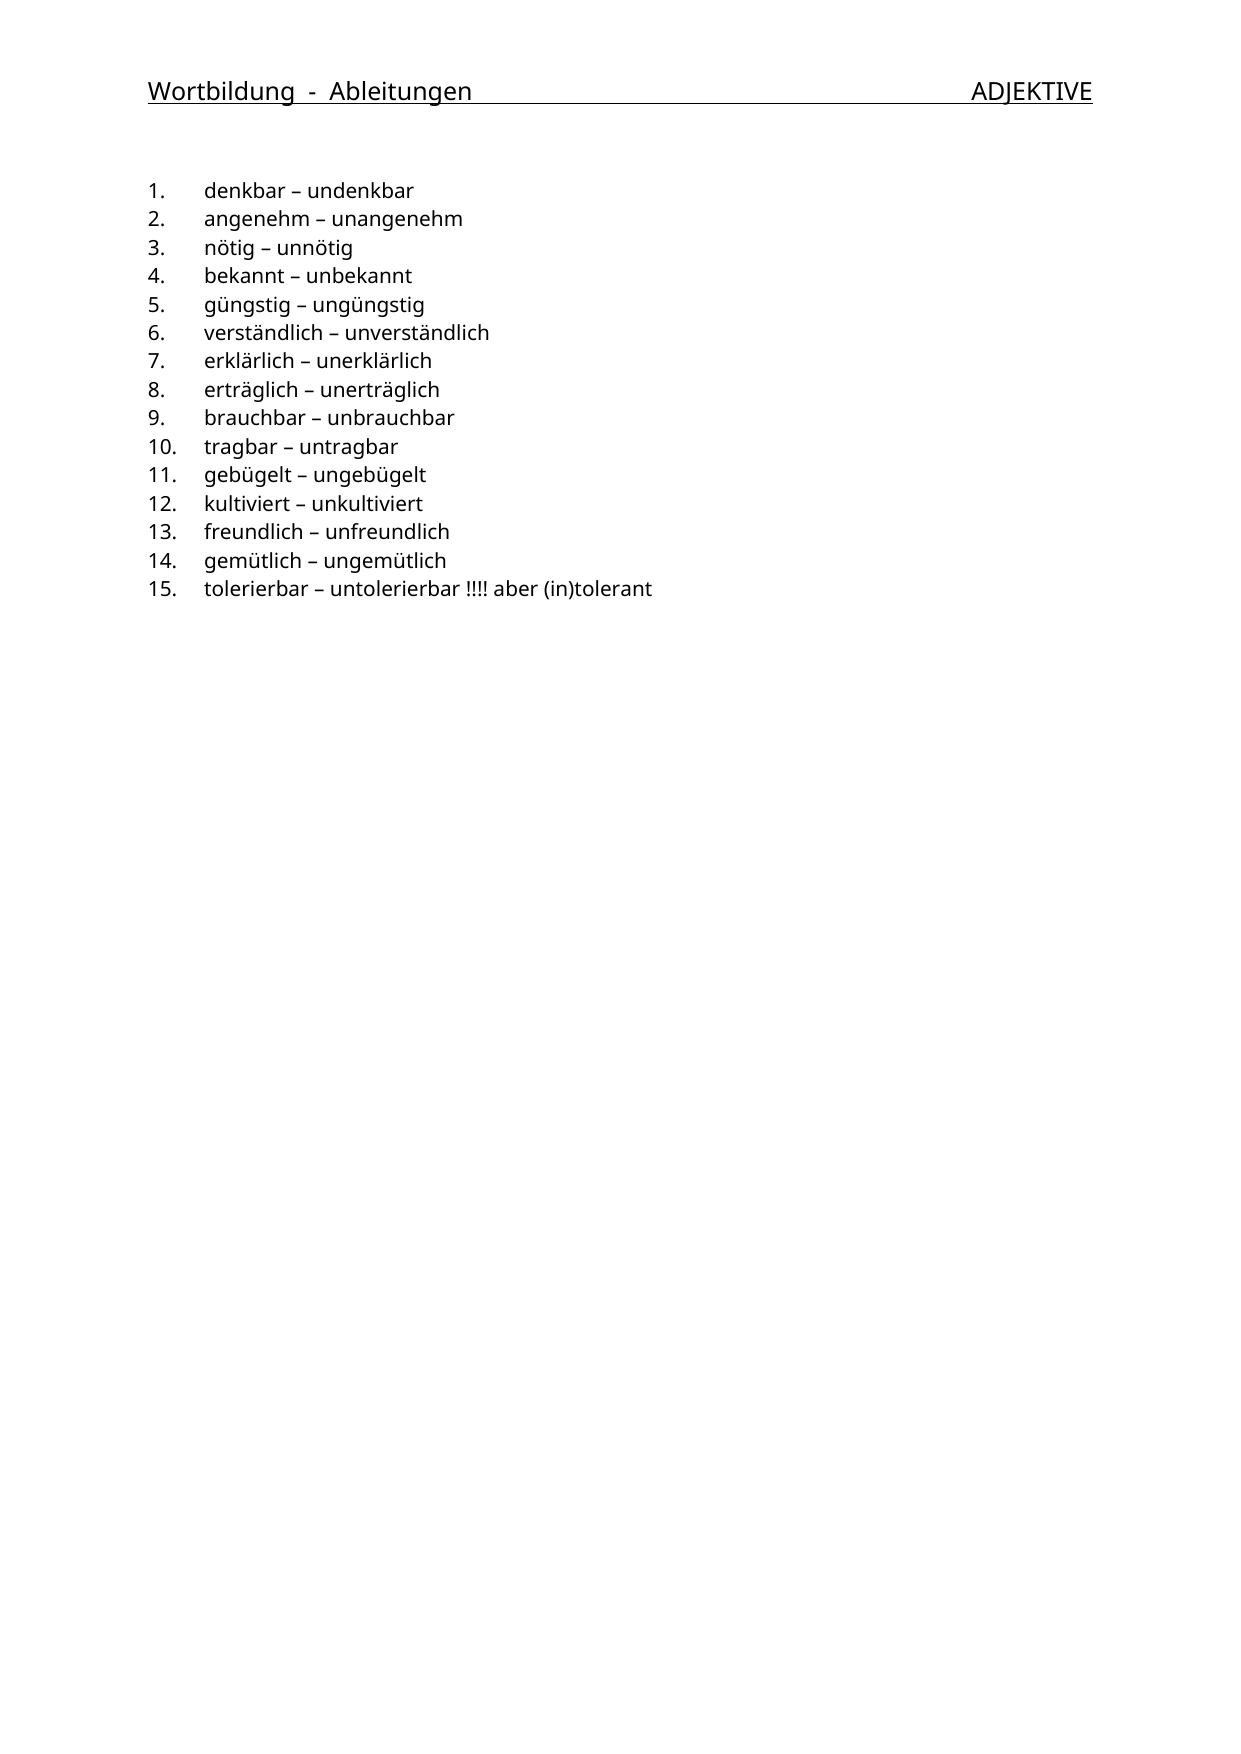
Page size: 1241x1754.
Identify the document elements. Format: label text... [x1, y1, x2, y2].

list bekannt – unbekannt [148, 261, 1093, 290]
list angenehm – unangenehm [148, 204, 1093, 233]
list güngstig – ungüngstig [148, 290, 1093, 318]
list brauchbar – unbrauchbar [148, 403, 1093, 432]
list kultiviert – unkultiviert [148, 489, 1093, 517]
list tolerierbar – untolerierbar !!!! aber (in)tolerant [148, 574, 1093, 603]
list freundlich – unfreundlich [148, 517, 1093, 546]
list nötig – unnötig [148, 233, 1093, 261]
list tragbar – untragbar [148, 432, 1093, 460]
list verständlich – unverständlich [148, 318, 1093, 347]
list gemütlich – ungemütlich [148, 546, 1093, 574]
list gebügelt – ungebügelt [148, 460, 1093, 489]
list denkbar – undenkbar [148, 176, 1093, 204]
list erklärlich – unerklärlich [148, 347, 1093, 375]
list erträglich – unerträglich [148, 375, 1093, 403]
